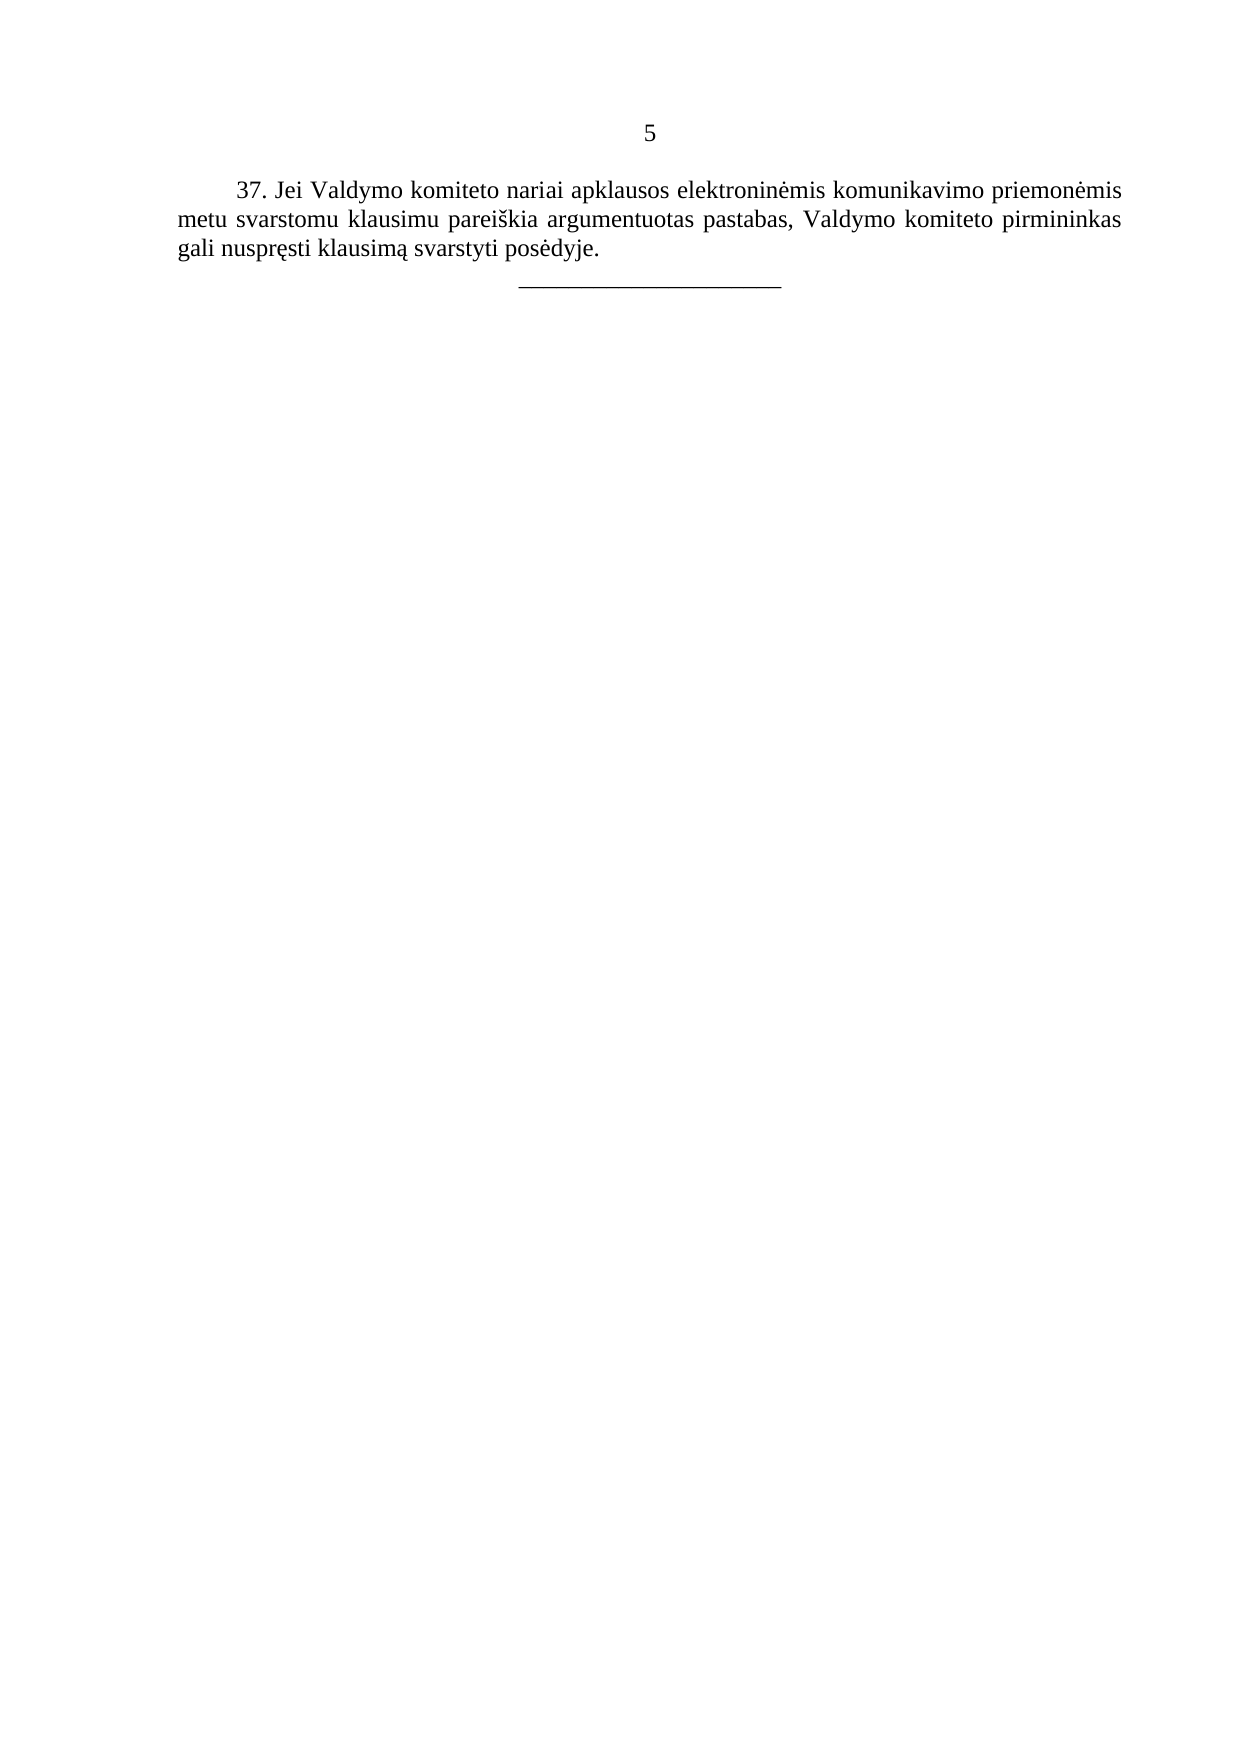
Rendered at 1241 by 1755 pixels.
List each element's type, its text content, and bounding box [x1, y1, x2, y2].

text _____________________ [177, 262, 1122, 291]
text 37. Jei Valdymo komiteto nariai apklausos elektroninėmis komunikavimo priemonėmis metu svarstomu klausimu pareiškia argumentuotas pastabas, Valdymo komiteto pirmininkas gali nuspręsti klausimą svarstyti posėdyje. [177, 176, 1122, 262]
